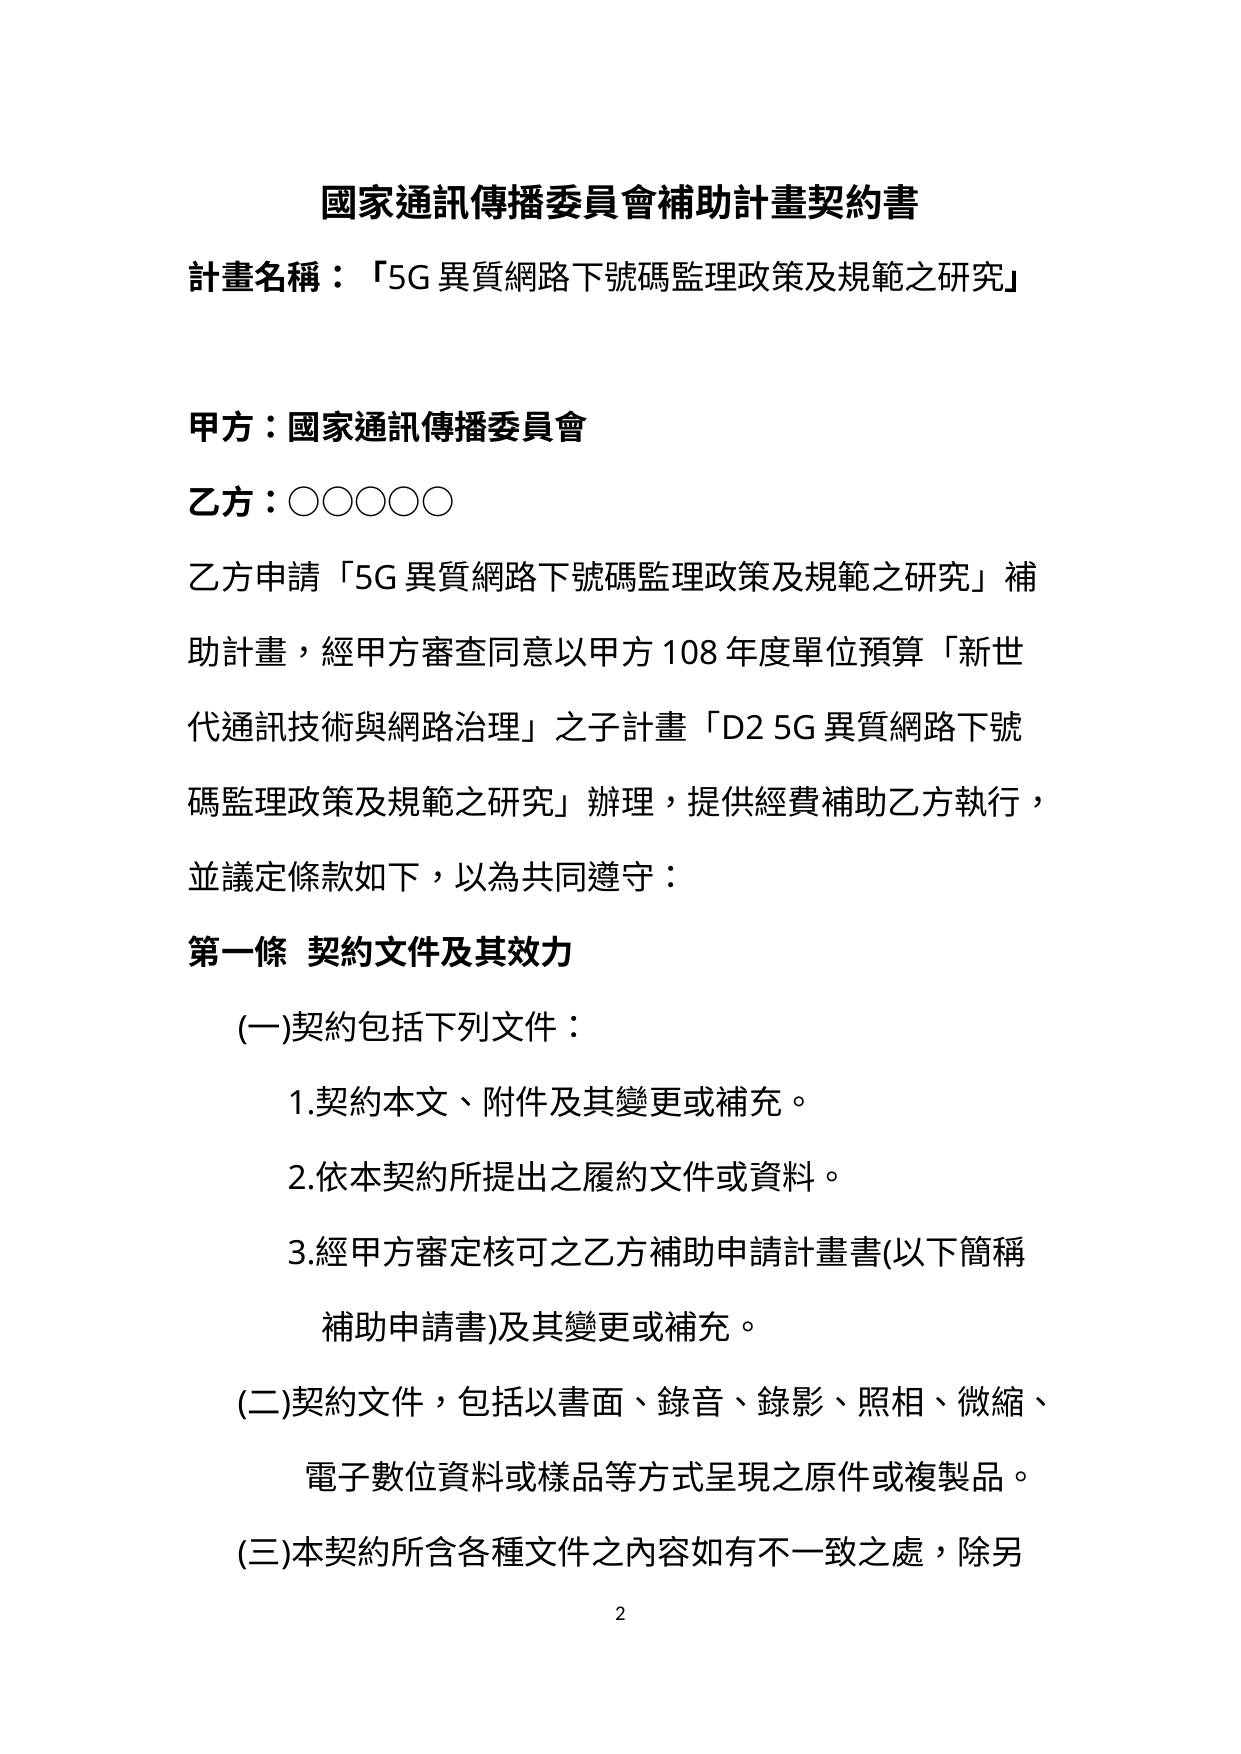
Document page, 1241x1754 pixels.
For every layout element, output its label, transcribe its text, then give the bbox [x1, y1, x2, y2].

list 契約文件及其效力 [187, 912, 1053, 987]
text 甲方：國家通訊傳播委員會 [187, 387, 1053, 462]
text 乙方申請「5G異質網路下號碼監理政策及規範之研究」補助計畫，經甲方審查同意以甲方108年度單位預算「新世代通訊技術與網路治理」之子計畫「D2 5G異質網路下號碼監理政策及規範之研究」辦理，提供經費補助乙方執行，並議定條款如下，以為共同遵守： [187, 537, 1053, 912]
text 國家通訊傳播委員會補助計畫契約書 [187, 162, 1053, 237]
list 1.契約本文、附件及其變更或補充。 [287, 1062, 1053, 1137]
list (二)契約文件，包括以書面、錄音、錄影、照相、微縮、電子數位資料或樣品等方式呈現之原件或複製品。 [237, 1362, 1053, 1512]
text 計畫名稱：「5G異質網路下號碼監理政策及規範之研究」 [187, 237, 1059, 312]
list (一)契約包括下列文件： [238, 987, 1053, 1062]
list 2.依本契約所提出之履約文件或資料。 [287, 1137, 1053, 1212]
list (三)本契約所含各種文件之內容如有不一致之處，除另 [237, 1512, 1053, 1587]
list 3.經甲方審定核可之乙方補助申請計畫書(以下簡稱補助申請書)及其變更或補充。 [287, 1212, 1053, 1362]
text 乙方：○○○○○ [187, 462, 1053, 537]
